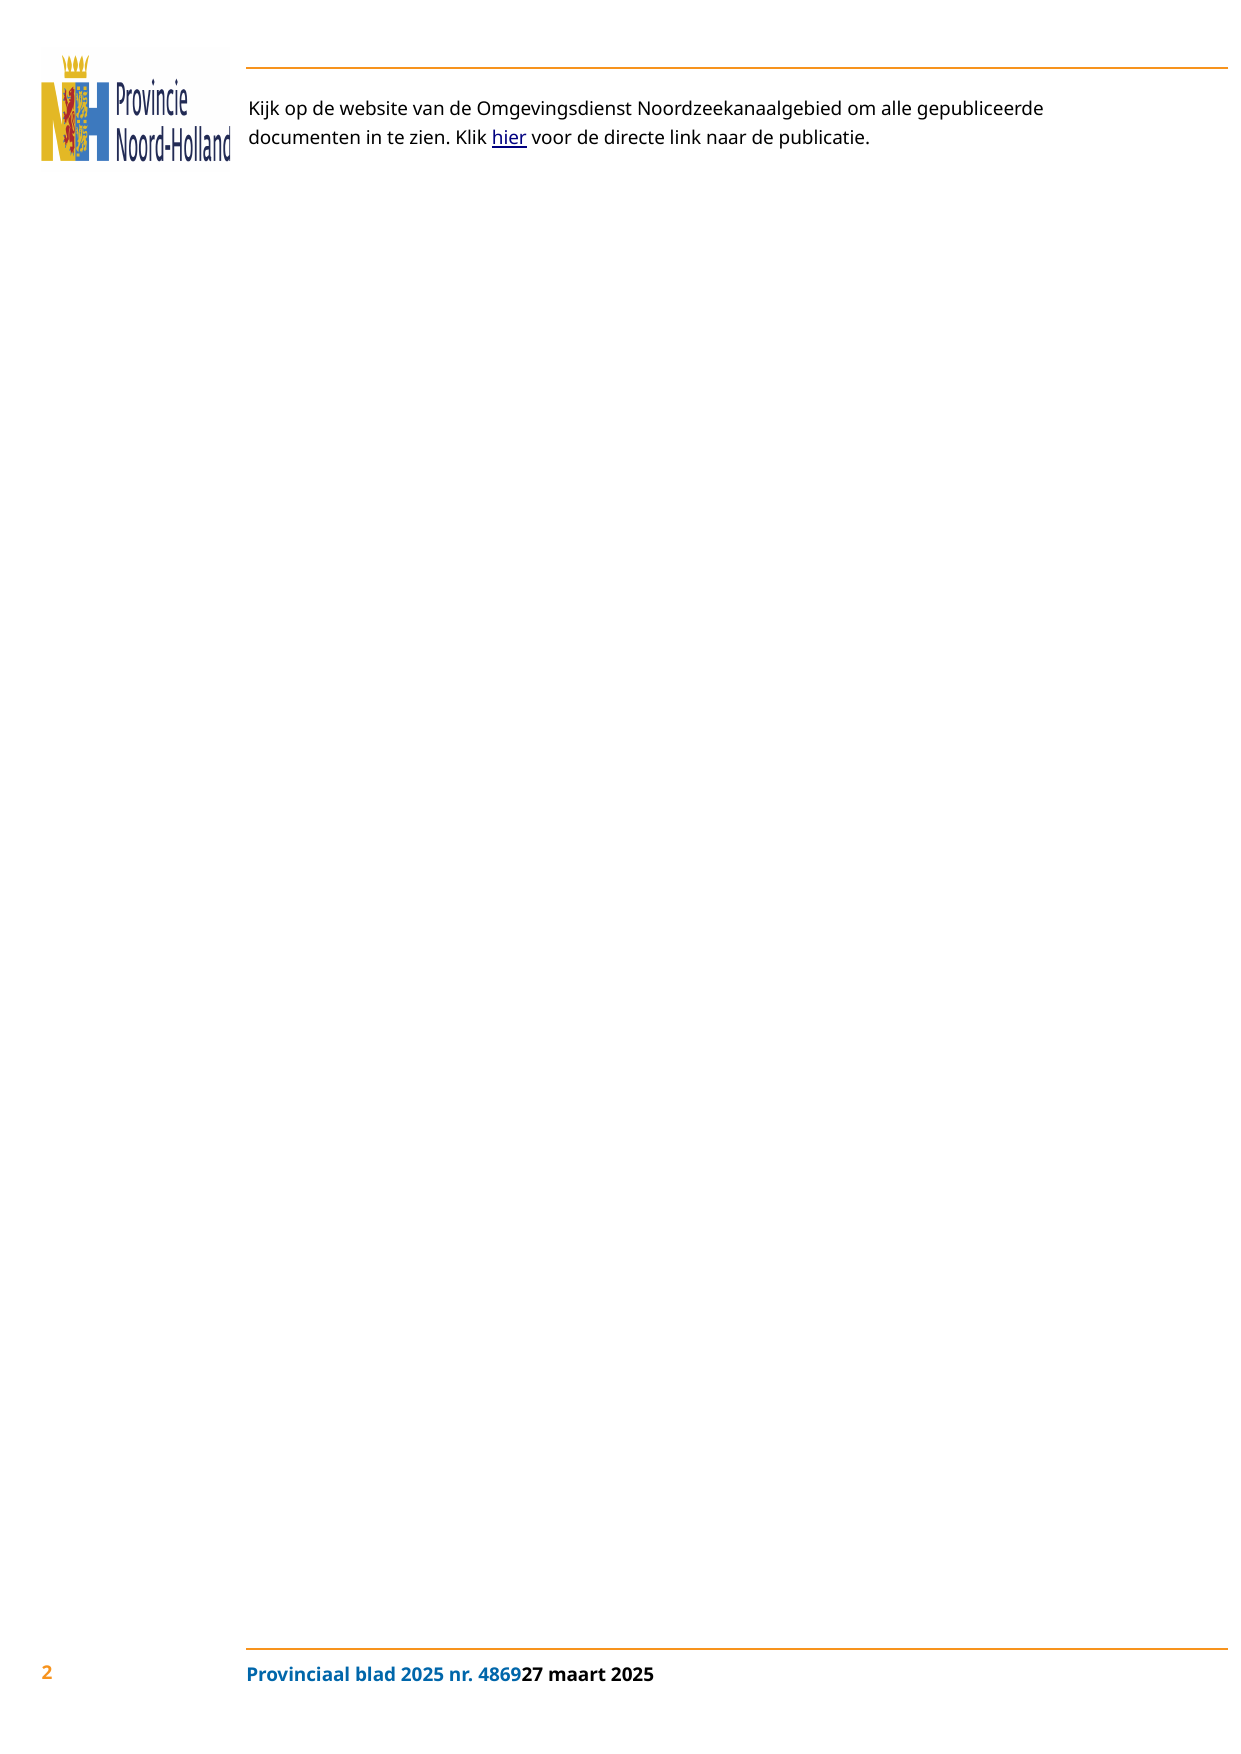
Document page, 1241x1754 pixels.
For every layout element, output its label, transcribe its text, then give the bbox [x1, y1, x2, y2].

text Kijk op de website van de Omgevingsdienst Noordzeekanaalgebied om alle gepubliceerde documenten in te zien. Klik hier voor de directe link naar de publicatie. [248, 95, 1152, 150]
picture [41, 47, 231, 172]
